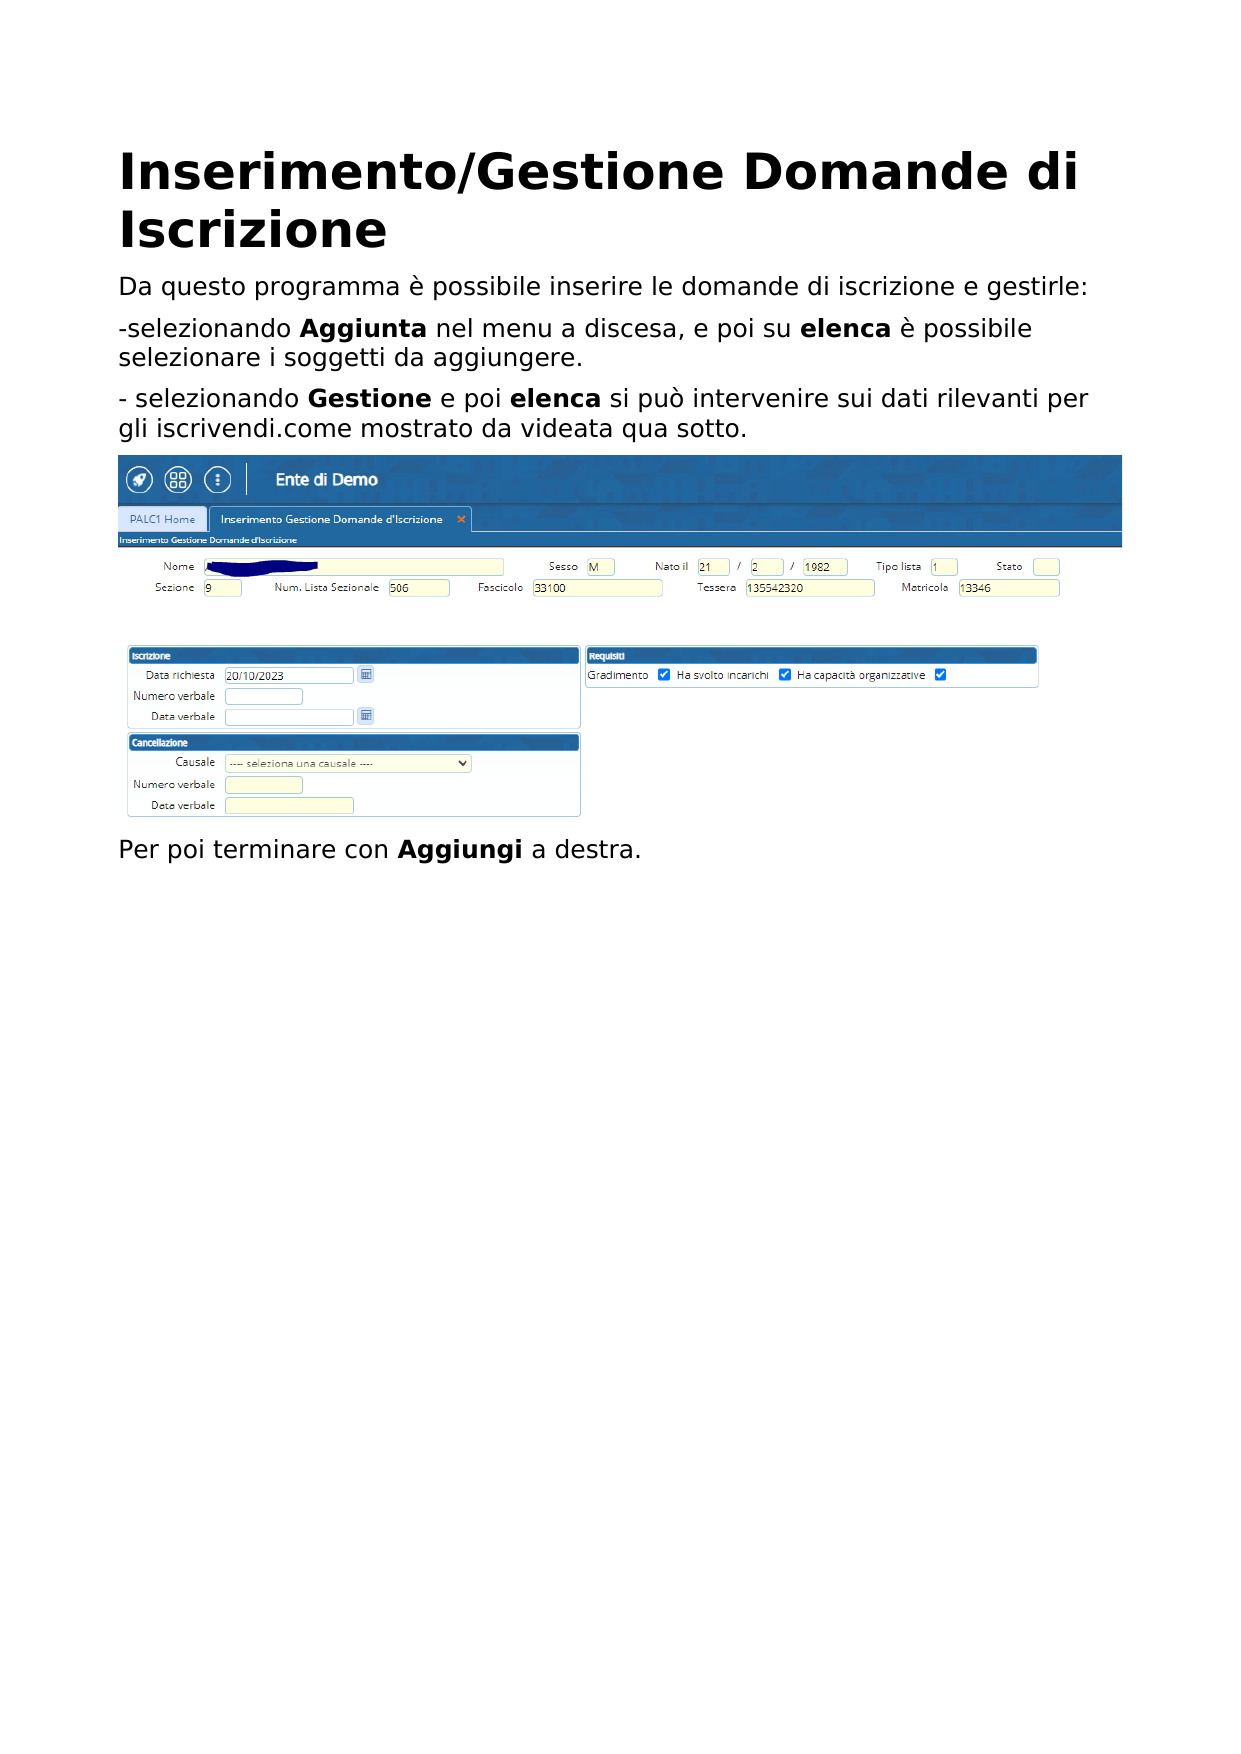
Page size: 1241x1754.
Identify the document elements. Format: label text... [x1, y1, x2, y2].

text - selezionando Gestione e poi elenca si può intervenire sui dati rilevanti per gli iscrivendi.come mostrato da videata qua sotto. [118, 384, 1122, 443]
text Per poi terminare con Aggiungi a destra. [118, 835, 1122, 864]
subtitle Inserimento/Gestione Domande di Iscrizione [118, 143, 1122, 259]
text -selezionando Aggiunta nel menu a discesa, e poi su elenca è possibile selezionare i soggetti da aggiungere. [118, 314, 1122, 372]
picture [118, 455, 1123, 823]
text Da questo programma è possibile inserire le domande di iscrizione e gestirle: [118, 272, 1122, 301]
